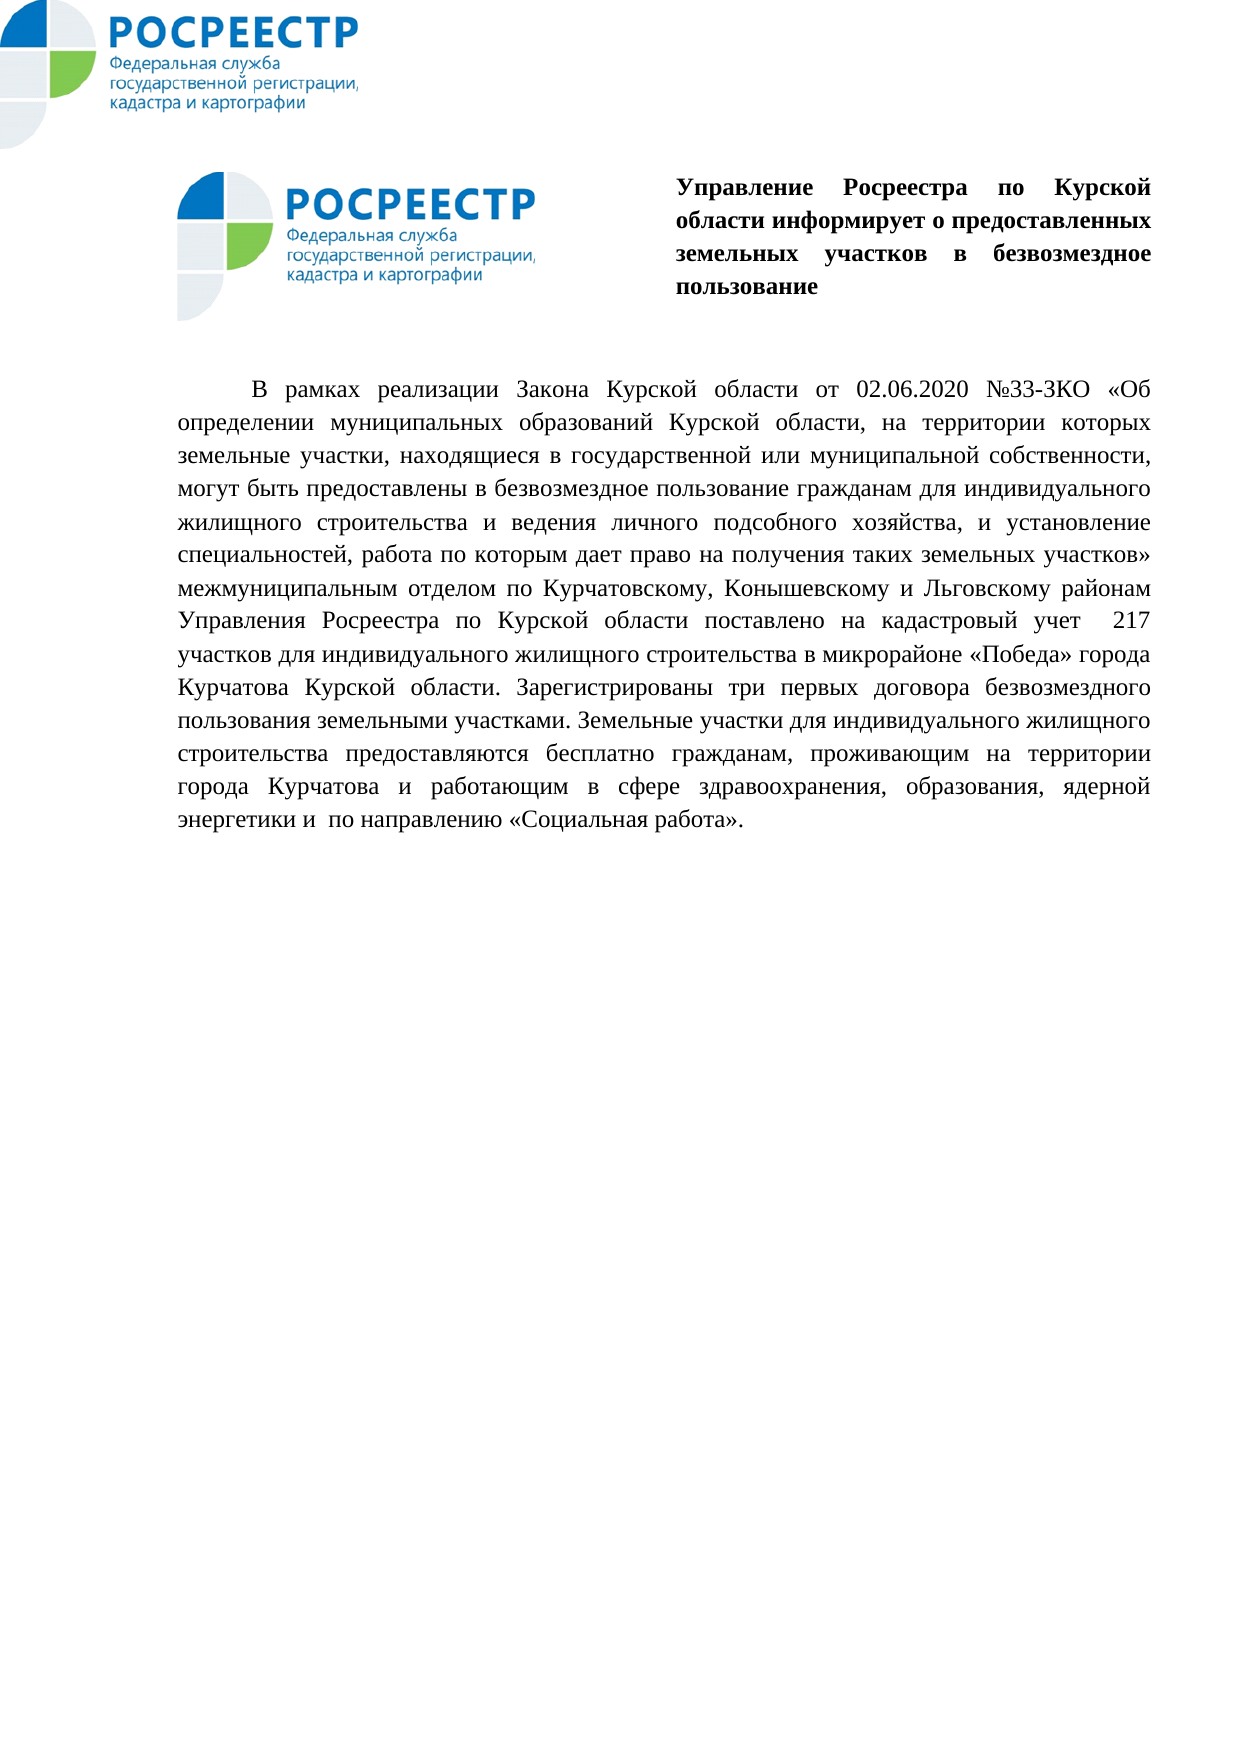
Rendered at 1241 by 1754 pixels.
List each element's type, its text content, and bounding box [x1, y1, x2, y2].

table_header Управление Росреестра по Курской области информирует о предоставленных земельных участков в безвозмездное пользование [664, 172, 1163, 321]
picture [0, 0, 358, 149]
picture [177, 172, 535, 321]
table_header [166, 172, 177, 321]
text В рамках реализации Закона Курской области от 02.06.2020 №33-ЗКО «Об определении муниципальных образований Курской области, на территории которых земельные участки, находящиеся в государственной или муниципальной собственности, могут быть предоставлены в безвозмездное пользование гражданам для индивидуального жилищного строительства и ведения личного подсобного хозяйства, и установление специальностей, работа по которым дает право на получения таких земельных участков» межмуниципальным отделом по Курчатовскому, Конышевскому и Льговскому районам Управления Росреестра по Курской области поставлено на кадастровый учет 217 участков для индивидуального жилищного строительства в микрорайоне «Победа» города Курчатова Курской области. Зарегистрированы три первых договора безвозмездного пользования земельными участками. Земельные участки для индивидуального жилищного строительства предоставляются бесплатно гражданам, проживающим на территории города Курчатова и работающим в сфере здравоохранения, образования, ядерной энергетики и по направлению «Социальная работа». [177, 374, 1152, 832]
table_header [535, 172, 664, 321]
